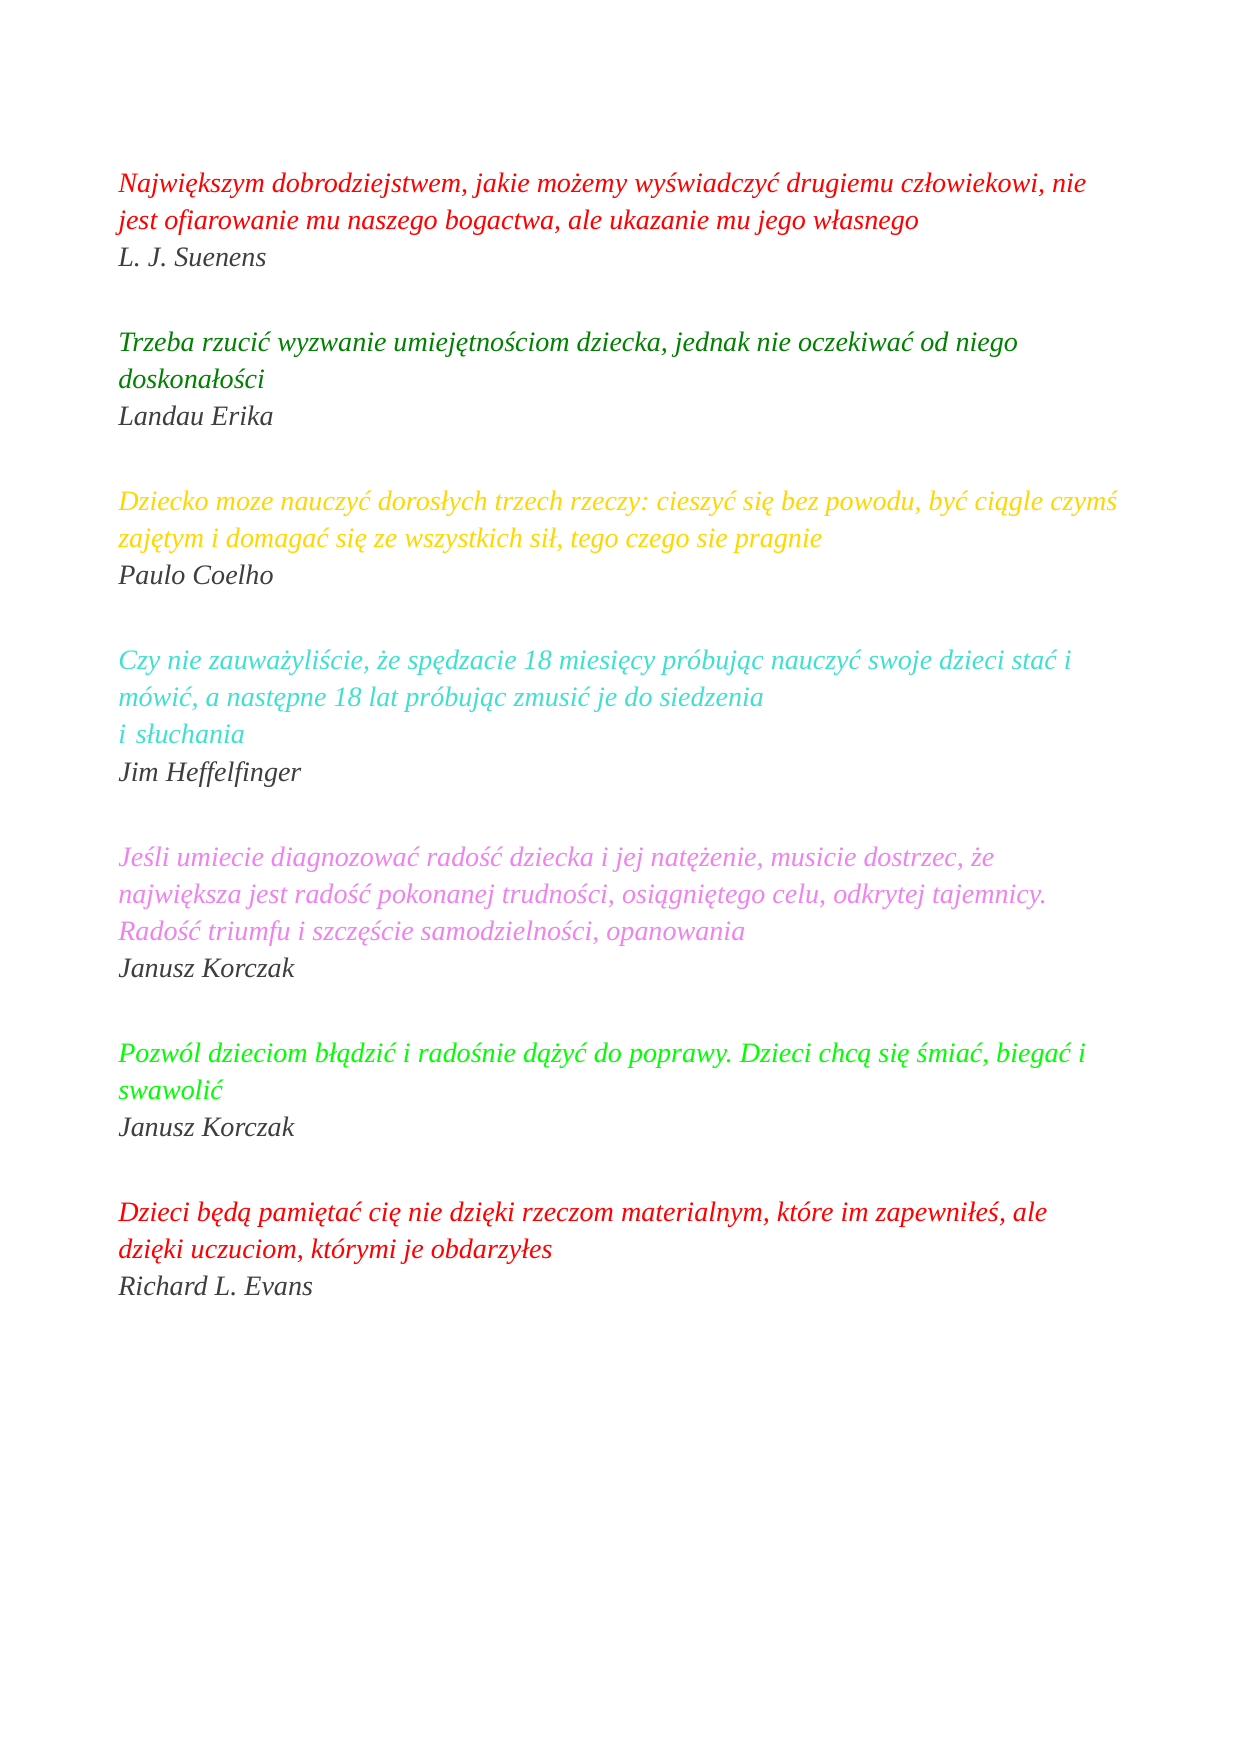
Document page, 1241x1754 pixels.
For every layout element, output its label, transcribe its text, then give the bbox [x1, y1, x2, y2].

text Czy nie zauważyliście, że spędzacie 18 miesięcy próbując nauczyć swoje dzieci stać i mówić, a następne 18 lat próbując zmusić je do siedzenia i słuchania [118, 643, 1122, 750]
text Paulo Coelho [118, 558, 1122, 591]
text Jeśli umiecie diagnozować radość dziecka i jej natężenie, musicie dostrzec, że największa jest radość pokonanej trudności, osiągniętego celu, odkrytej tajemnicy. Radość triumfu i szczęście samodzielności, opanowania [118, 839, 1122, 946]
text Dzieci będą pamiętać cię nie dzięki rzeczom materialnym, które im zapewniłeś, ale dzięki uczuciom, którymi je obdarzyłes [118, 1195, 1122, 1265]
text Janusz Korczak [118, 951, 1122, 983]
text L. J. Suenens [118, 240, 1122, 272]
text Największym dobrodziejstwem, jakie możemy wyświadczyć drugiemu człowiekowi, nie jest ofiarowanie mu naszego bogactwa, ale ukazanie mu jego własnego [118, 166, 1122, 235]
text Trzeba rzucić wyzwanie umiejętnościom dziecka, jednak nie oczekiwać od niego doskonałości [118, 325, 1122, 394]
text Landau Erika [118, 399, 1122, 432]
text Jim Heffelfinger [118, 755, 1122, 787]
text Dziecko moze nauczyć dorosłych trzech rzeczy: cieszyć się bez powodu, być ciągle czymś zajętym i domagać się ze wszystkich sił, tego czego sie pragnie [118, 484, 1122, 554]
text Janusz Korczak [118, 1110, 1122, 1143]
text Pozwól dzieciom błądzić i radośnie dążyć do poprawy. Dzieci chcą się śmiać, biegać i swawolić [118, 1036, 1122, 1106]
text Richard L. Evans [118, 1269, 1122, 1302]
